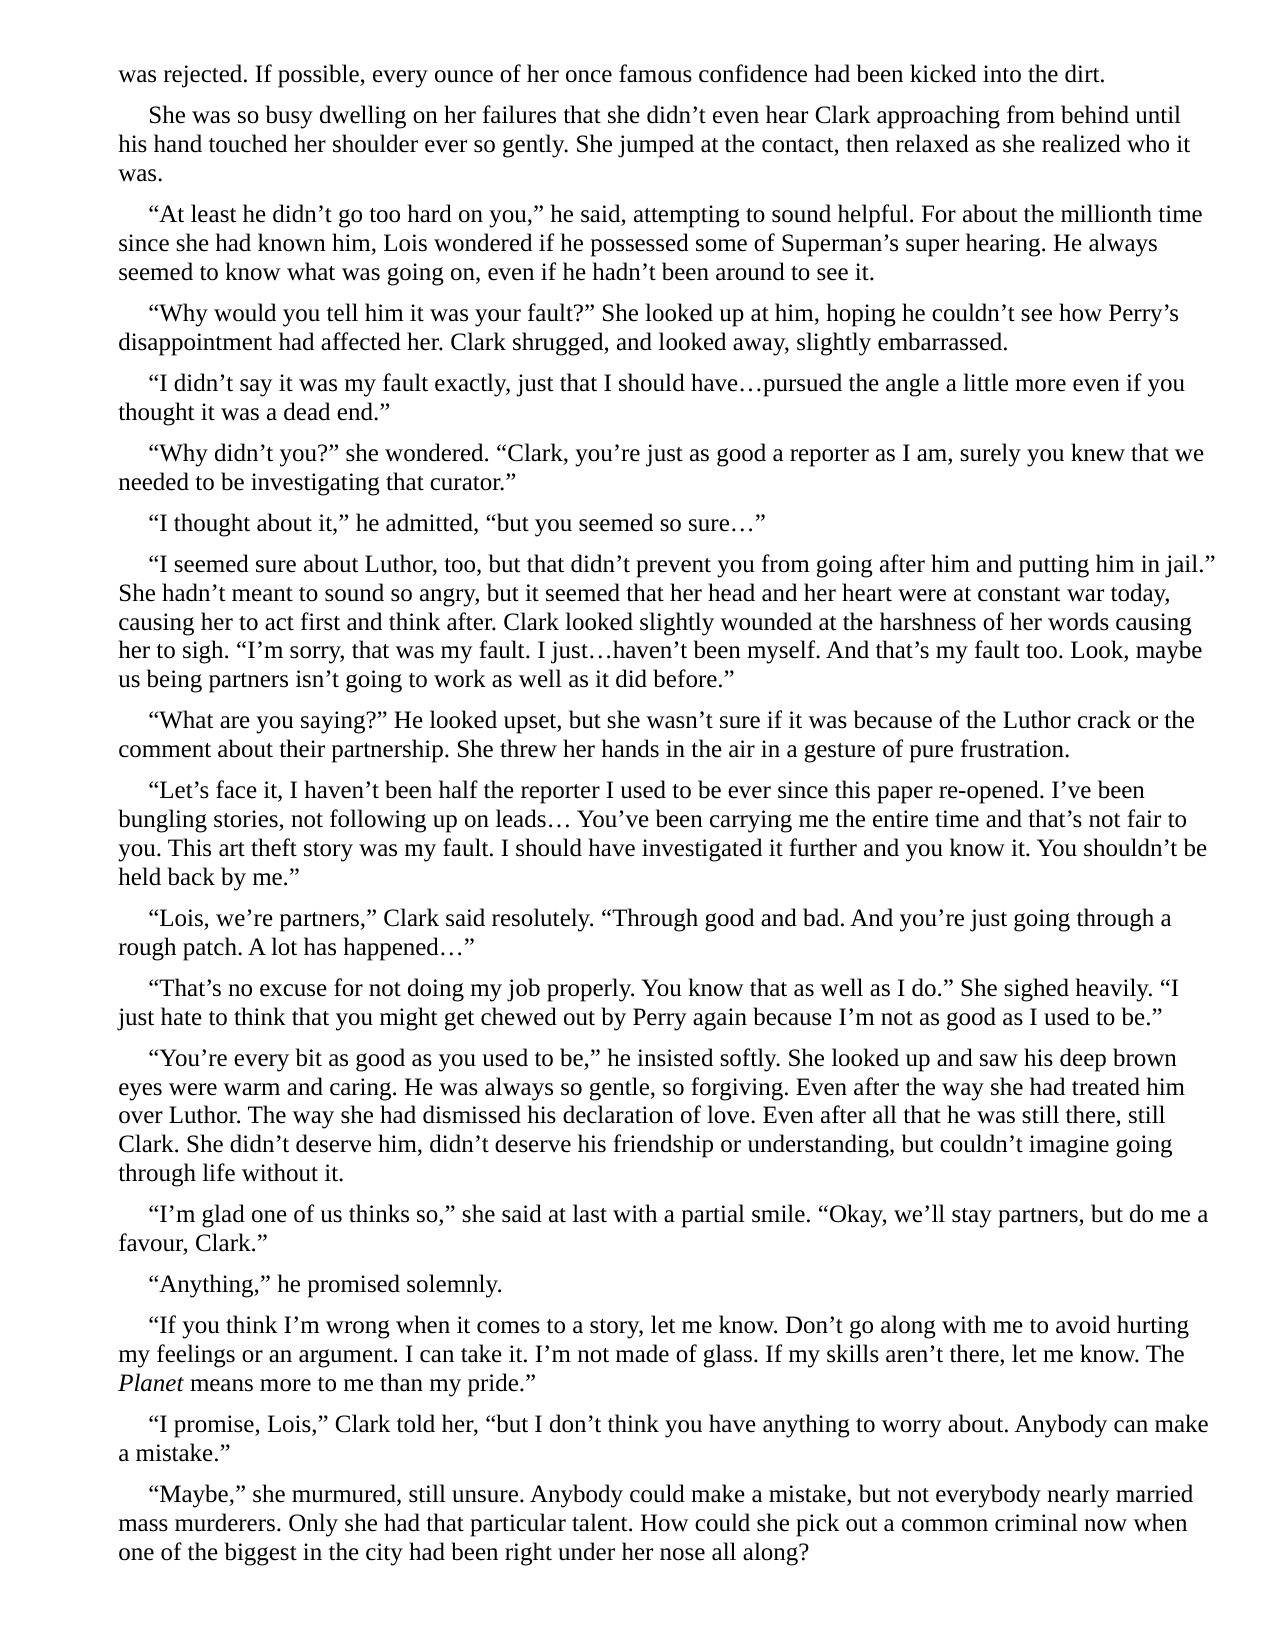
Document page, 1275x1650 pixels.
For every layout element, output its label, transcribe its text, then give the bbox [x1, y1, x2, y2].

text She was so busy dwelling on her failures that she didn’t even hear Clark approaching from behind until his hand touched her shoulder ever so gently. She jumped at the contact, then relaxed as she realized who it was. [118, 100, 1216, 187]
text “Lois, we’re partners,” Clark said resolutely. “Through good and bad. And you’re just going through a rough patch. A lot has happened…” [118, 903, 1216, 960]
text “Let’s face it, I haven’t been half the reporter I used to be ever since this paper re-opened. I’ve been bungling stories, not following up on leads… You’ve been carrying me the entire time and that’s not fair to you. This art theft story was my fault. I should have investigated it further and you know it. You shouldn’t be held back by me.” [118, 775, 1216, 890]
text “I seemed sure about Luthor, too, but that didn’t prevent you from going after him and putting him in jail.” She hadn’t meant to sound so angry, but it seemed that her head and her heart were at constant war today, causing her to act first and think after. Clark looked slightly wounded at the harshness of her words causing her to sigh. “I’m sorry, that was my fault. I just…haven’t been myself. And that’s my fault too. Look, maybe us being partners isn’t going to work as well as it did before.” [118, 549, 1216, 693]
text “Why would you tell him it was your fault?” She looked up at him, hoping he couldn’t see how Perry’s disappointment had affected her. Clark shrugged, and looked away, slightly embarrassed. [118, 298, 1216, 355]
text “At least he didn’t go too hard on you,” he said, attempting to sound helpful. For about the millionth time since she had known him, Lois wondered if he possessed some of Superman’s super hearing. He always seemed to know what was going on, even if he hadn’t been around to see it. [118, 199, 1216, 285]
text “I didn’t say it was my fault exactly, just that I should have…pursued the angle a little more even if you thought it was a dead end.” [118, 368, 1216, 425]
text “That’s no excuse for not doing my job properly. You know that as well as I do.” She sighed heavily. “I just hate to think that you might get chewed out by Perry again because I’m not as good as I used to be.” [118, 973, 1216, 1030]
text “I’m glad one of us thinks so,” she said at last with a partial smile. “Okay, we’ll stay partners, but do me a favour, Clark.” [118, 1199, 1216, 1257]
text “What are you saying?” He looked upset, but she wasn’t sure if it was because of the Luthor crack or the comment about their partnership. She threw her hands in the air in a gesture of pure frustration. [118, 705, 1216, 763]
text “Maybe,” she murmured, still unsure. Anybody could make a mistake, but not everybody nearly married mass murderers. Only she had that particular talent. How could she pick out a common criminal now when one of the biggest in the city had been right under her nose all along? [118, 1479, 1216, 1565]
text “If you think I’m wrong when it comes to a story, let me know. Don’t go along with me to avoid hurting my feelings or an argument. I can take it. I’m not made of glass. If my skills aren’t there, let me know. The Planet means more to me than my pride.” [118, 1310, 1216, 1397]
text “Anything,” he promised solemnly. [118, 1269, 1216, 1298]
text “I thought about it,” he admitted, “but you seemed so sure…” [118, 508, 1216, 537]
text “I promise, Lois,” Clark told her, “but I don’t think you have anything to worry about. Anybody can make a mistake.” [118, 1409, 1216, 1467]
text “You’re every bit as good as you used to be,” he insisted softly. She looked up and saw his deep brown eyes were warm and caring. He was always so gentle, so forgiving. Even after the way she had treated him over Luthor. The way she had dismissed his declaration of love. Even after all that he was still there, still Clark. She didn’t deserve him, didn’t deserve his friendship or understanding, but couldn’t imagine going through life without it. [118, 1043, 1216, 1187]
text “Why didn’t you?” she wondered. “Clark, you’re just as good a reporter as I am, surely you knew that we needed to be investigating that curator.” [118, 438, 1216, 495]
text was rejected. If possible, every ounce of her once famous confidence had been kicked into the dirt. [118, 59, 1216, 88]
